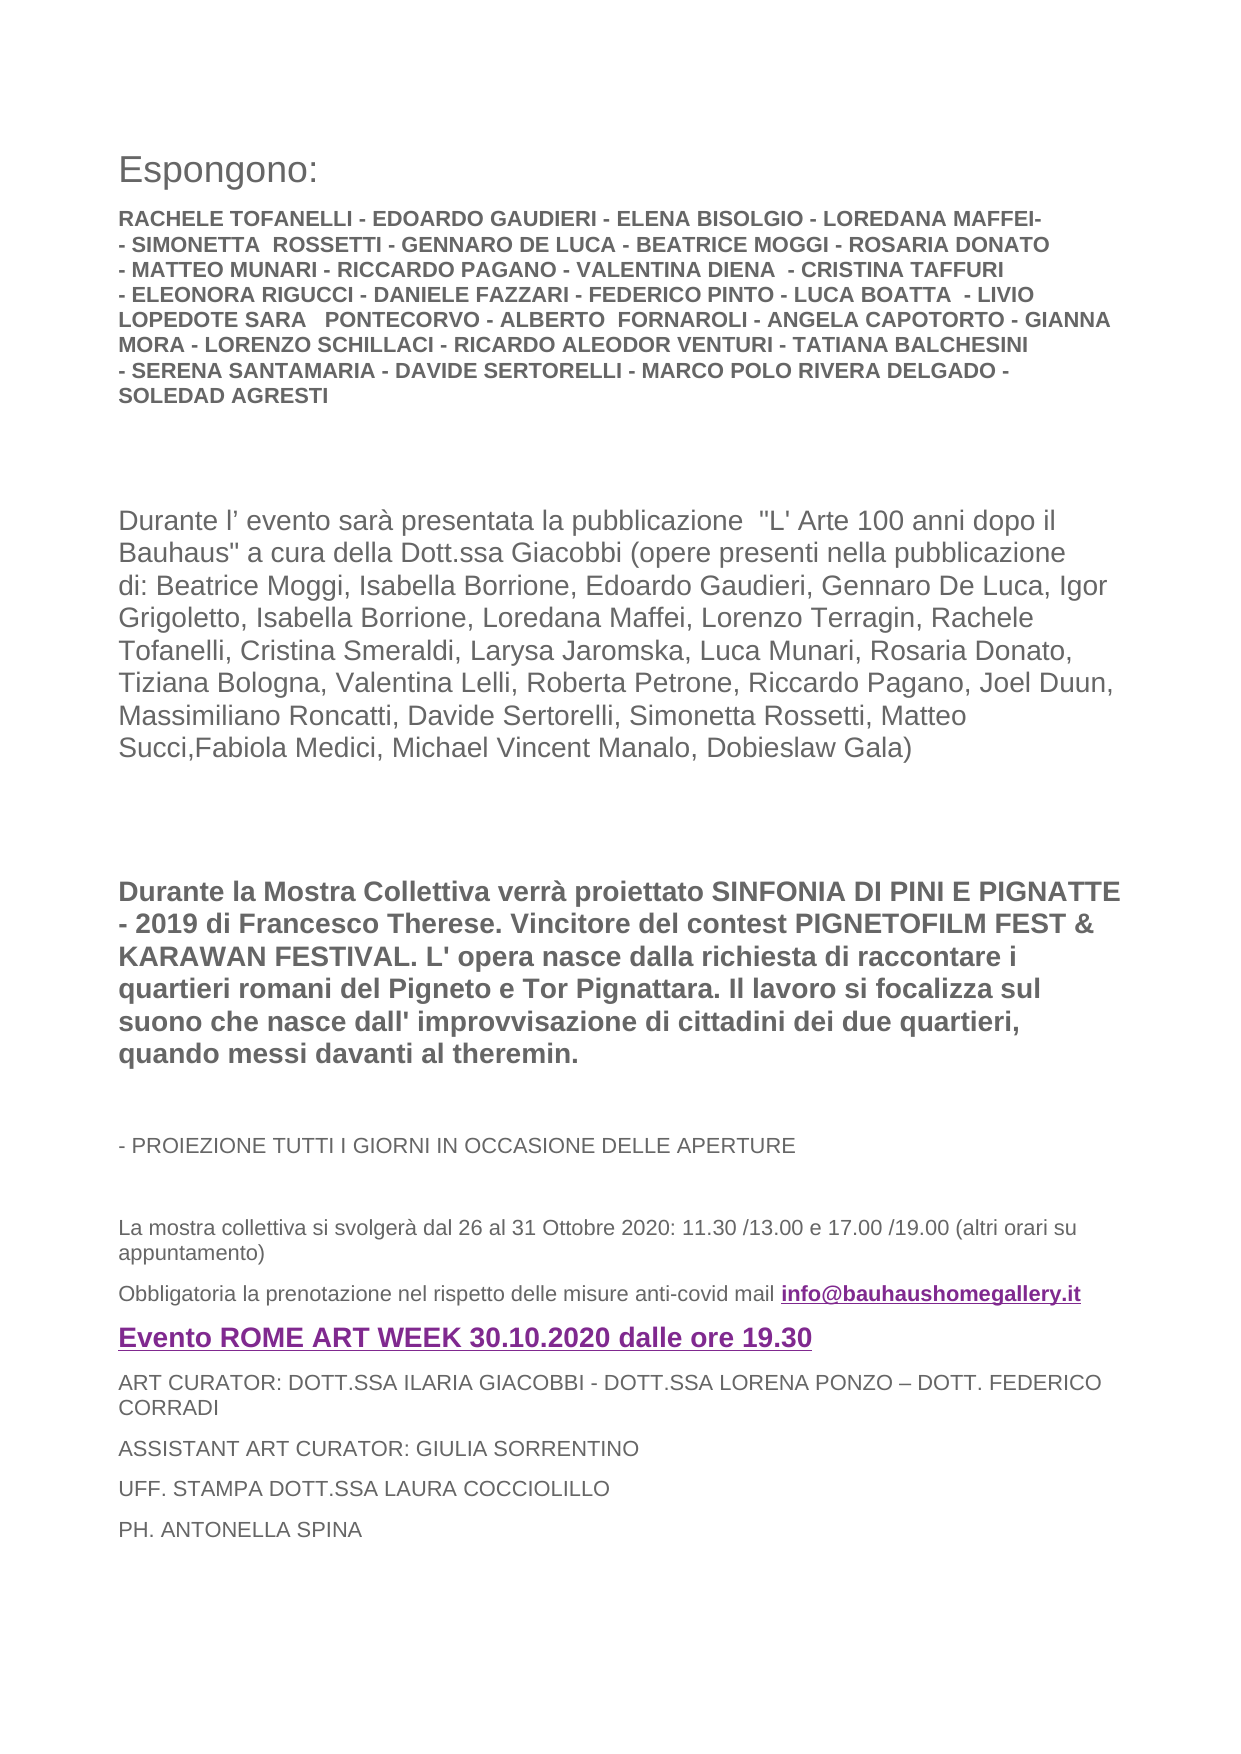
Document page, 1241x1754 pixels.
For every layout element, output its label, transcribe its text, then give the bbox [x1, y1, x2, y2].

subtitle Evento ROME ART WEEK 30.10.2020 dalle ore 19.30 [118, 1321, 1122, 1354]
text ART CURATOR: DOTT.SSA ILARIA GIACOBBI - DOTT.SSA LORENA PONZO – DOTT. FEDERICO CORRADI [118, 1369, 1122, 1420]
text RACHELE TOFANELLI - EDOARDO GAUDIERI - ELENA BISOLGIO - LOREDANA MAFFEI- - SIMONETTA ROSSETTI - GENNARO DE LUCA - BEATRICE MOGGI - ROSARIA DONATO - MATTEO MUNARI - RICCARDO PAGANO - VALENTINA DIENA - CRISTINA TAFFURI - ELEONORA RIGUCCI - DANIELE FAZZARI - FEDERICO PINTO - LUCA BOATTA - LIVIO LOPEDOTE SARA PONTECORVO - ALBERTO FORNAROLI - ANGELA CAPOTORTO - GIANNA MORA - LORENZO SCHILLACI - RICARDO ALEODOR VENTURI - TATIANA BALCHESINI - SERENA SANTAMARIA - DAVIDE SERTORELLI - MARCO POLO RIVERA DELGADO - SOLEDAD AGRESTI [118, 206, 1122, 408]
subtitle - PROIEZIONE TUTTI I GIORNI IN OCCASIONE DELLE APERTURE [118, 1133, 1122, 1158]
subtitle Obbligatoria la prenotazione nel rispetto delle misure anti-covid mail info@bauhaushomegallery.it [118, 1281, 1122, 1306]
text PH. ANTONELLA SPINA [118, 1517, 1122, 1542]
text UFF. STAMPA DOTT.SSA LAURA COCCIOLILLO [118, 1476, 1122, 1502]
subtitle Espongono: [118, 148, 1122, 191]
subtitle Durante la Mostra Collettiva verrà proiettato SINFONIA DI PINI E PIGNATTE - 2019 di Francesco Therese. Vincitore del contest PIGNETOFILM FEST & KARAWAN FESTIVAL. L' opera nasce dalla richiesta di raccontare i quartieri romani del Pigneto e Tor Pignattara. Il lavoro si focalizza sul suono che nasce dall' improvvisazione di cittadini dei due quartieri, quando messi davanti al theremin. [118, 875, 1122, 1069]
text ASSISTANT ART CURATOR: GIULIA SORRENTINO [118, 1436, 1122, 1461]
subtitle Durante l’ evento sarà presentata la pubblicazione "L' Arte 100 anni dopo il Bauhaus" a cura della Dott.ssa Giacobbi (opere presenti nella pubblicazione di: Beatrice Moggi, Isabella Borrione, Edoardo Gaudieri, Gennaro De Luca, Igor Grigoletto, Isabella Borrione, Loredana Maffei, Lorenzo Terragin, Rachele Tofanelli, Cristina Smeraldi, Larysa Jaromska, Luca Munari, Rosaria Donato, Tiziana Bologna, Valentina Lelli, Roberta Petrone, Riccardo Pagano, Joel Duun, Massimiliano Roncatti, Davide Sertorelli, Simonetta Rossetti, Matteo Succi,Fabiola Medici, Michael Vincent Manalo, Dobieslaw Gala) [118, 504, 1122, 763]
subtitle La mostra collettiva si svolgerà dal 26 al 31 Ottobre 2020: 11.30 /13.00 e 17.00 /19.00 (altri orari su appuntamento) [118, 1214, 1122, 1265]
